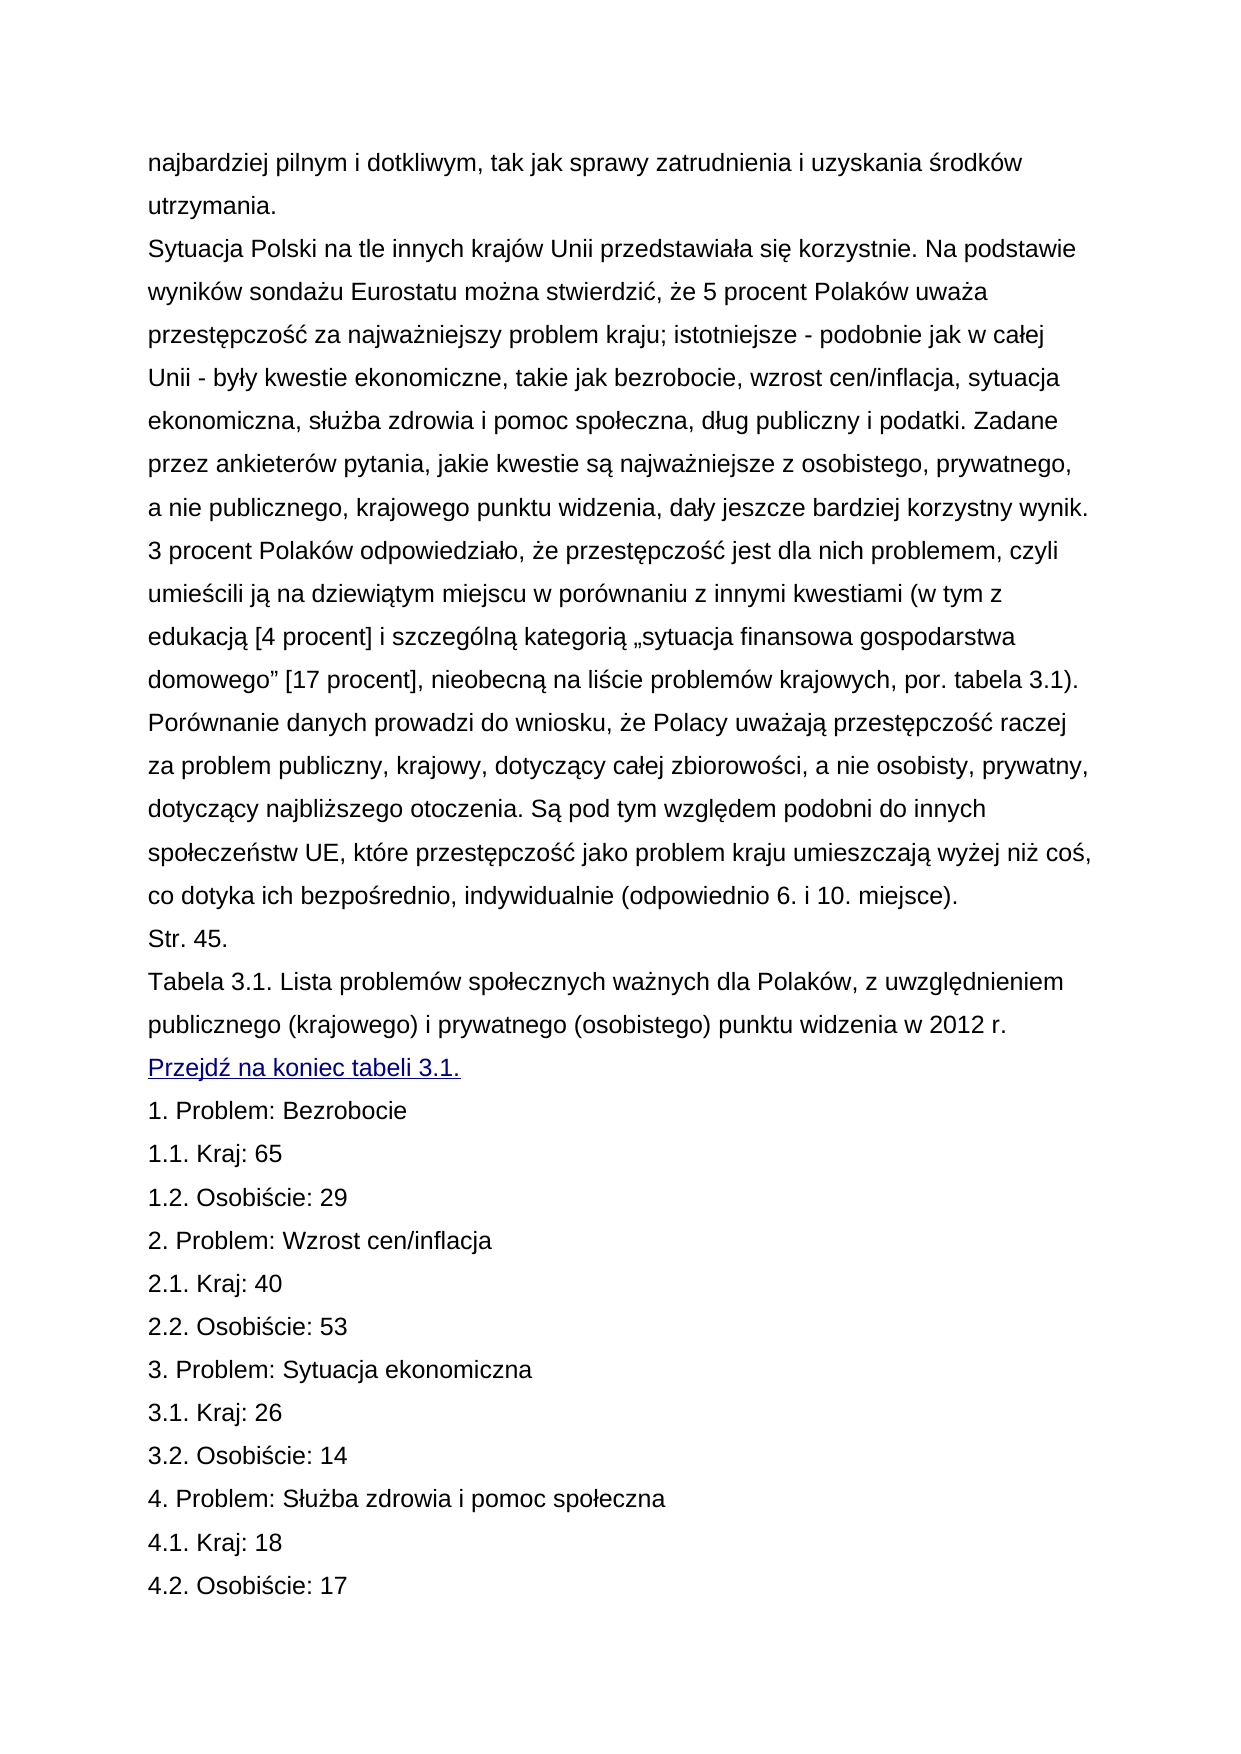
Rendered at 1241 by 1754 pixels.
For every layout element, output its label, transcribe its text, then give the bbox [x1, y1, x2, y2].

text 4.1. Kraj: 18 [148, 1528, 1093, 1556]
text Sytuacja Polski na tle innych krajów Unii przedstawiała się korzystnie. Na podstawie wyników sondażu Eurostatu można stwierdzić, że 5 procent Polaków uważa przestępczość za najważniejszy problem kraju; istotniejsze - podobnie jak w całej Unii - były kwestie ekonomiczne, takie jak bezrobocie, wzrost cen/inflacja, sytuacja ekonomiczna, służba zdrowia i pomoc społeczna, dług publiczny i podatki. Zadane przez ankieterów pytania, jakie kwestie są najważniejsze z osobistego, prywatnego, a nie publicznego, krajowego punktu widzenia, dały jeszcze bardziej korzystny wynik. 3 procent Polaków odpowiedziało, że przestępczość jest dla nich problemem, czyli umieścili ją na dziewiątym miejscu w porównaniu z innymi kwestiami (w tym z edukacją [4 procent] i szczególną kategorią „sytuacja finansowa gospodarstwa domowego” [17 procent], nieobecną na liście problemów krajowych, por. tabela 3.1). Porównanie danych prowadzi do wniosku, że Polacy uważają przestępczość raczej za problem publiczny, krajowy, dotyczący całej zbiorowości, a nie osobisty, prywatny, dotyczący najbliższego otoczenia. Są pod tym względem podobni do innych społeczeństw UE, które przestępczość jako problem kraju umieszczają wyżej niż coś, co dotyka ich bezpośrednio, indywidualnie (odpowiednio 6. i 10. miejsce). [148, 234, 1093, 909]
text 3.2. Osobiście: 14 [148, 1441, 1093, 1470]
text 2.1. Kraj: 40 [148, 1269, 1093, 1298]
text najbardziej pilnym i dotkliwym, tak jak sprawy zatrudnienia i uzyskania środków utrzymania. [148, 148, 1093, 219]
text 3. Problem: Sytuacja ekonomiczna [148, 1355, 1093, 1384]
text 2.2. Osobiście: 53 [148, 1312, 1093, 1341]
text Tabela 3.1. Lista problemów społecznych ważnych dla Polaków, z uwzględnieniem publicznego (krajowego) i prywatnego (osobistego) punktu widzenia w 2012 r. Przejdź na koniec tabeli 3.1. [148, 967, 1093, 1082]
text 4.2. Osobiście: 17 [148, 1571, 1093, 1599]
text 1.2. Osobiście: 29 [148, 1183, 1093, 1211]
text 4. Problem: Służba zdrowia i pomoc społeczna [148, 1484, 1093, 1513]
text 3.1. Kraj: 26 [148, 1398, 1093, 1427]
text 1. Problem: Bezrobocie 1.1. Kraj: 65 [148, 1096, 1093, 1168]
text Str. 45. [148, 924, 1093, 953]
text 2. Problem: Wzrost cen/inflacja [148, 1226, 1093, 1254]
